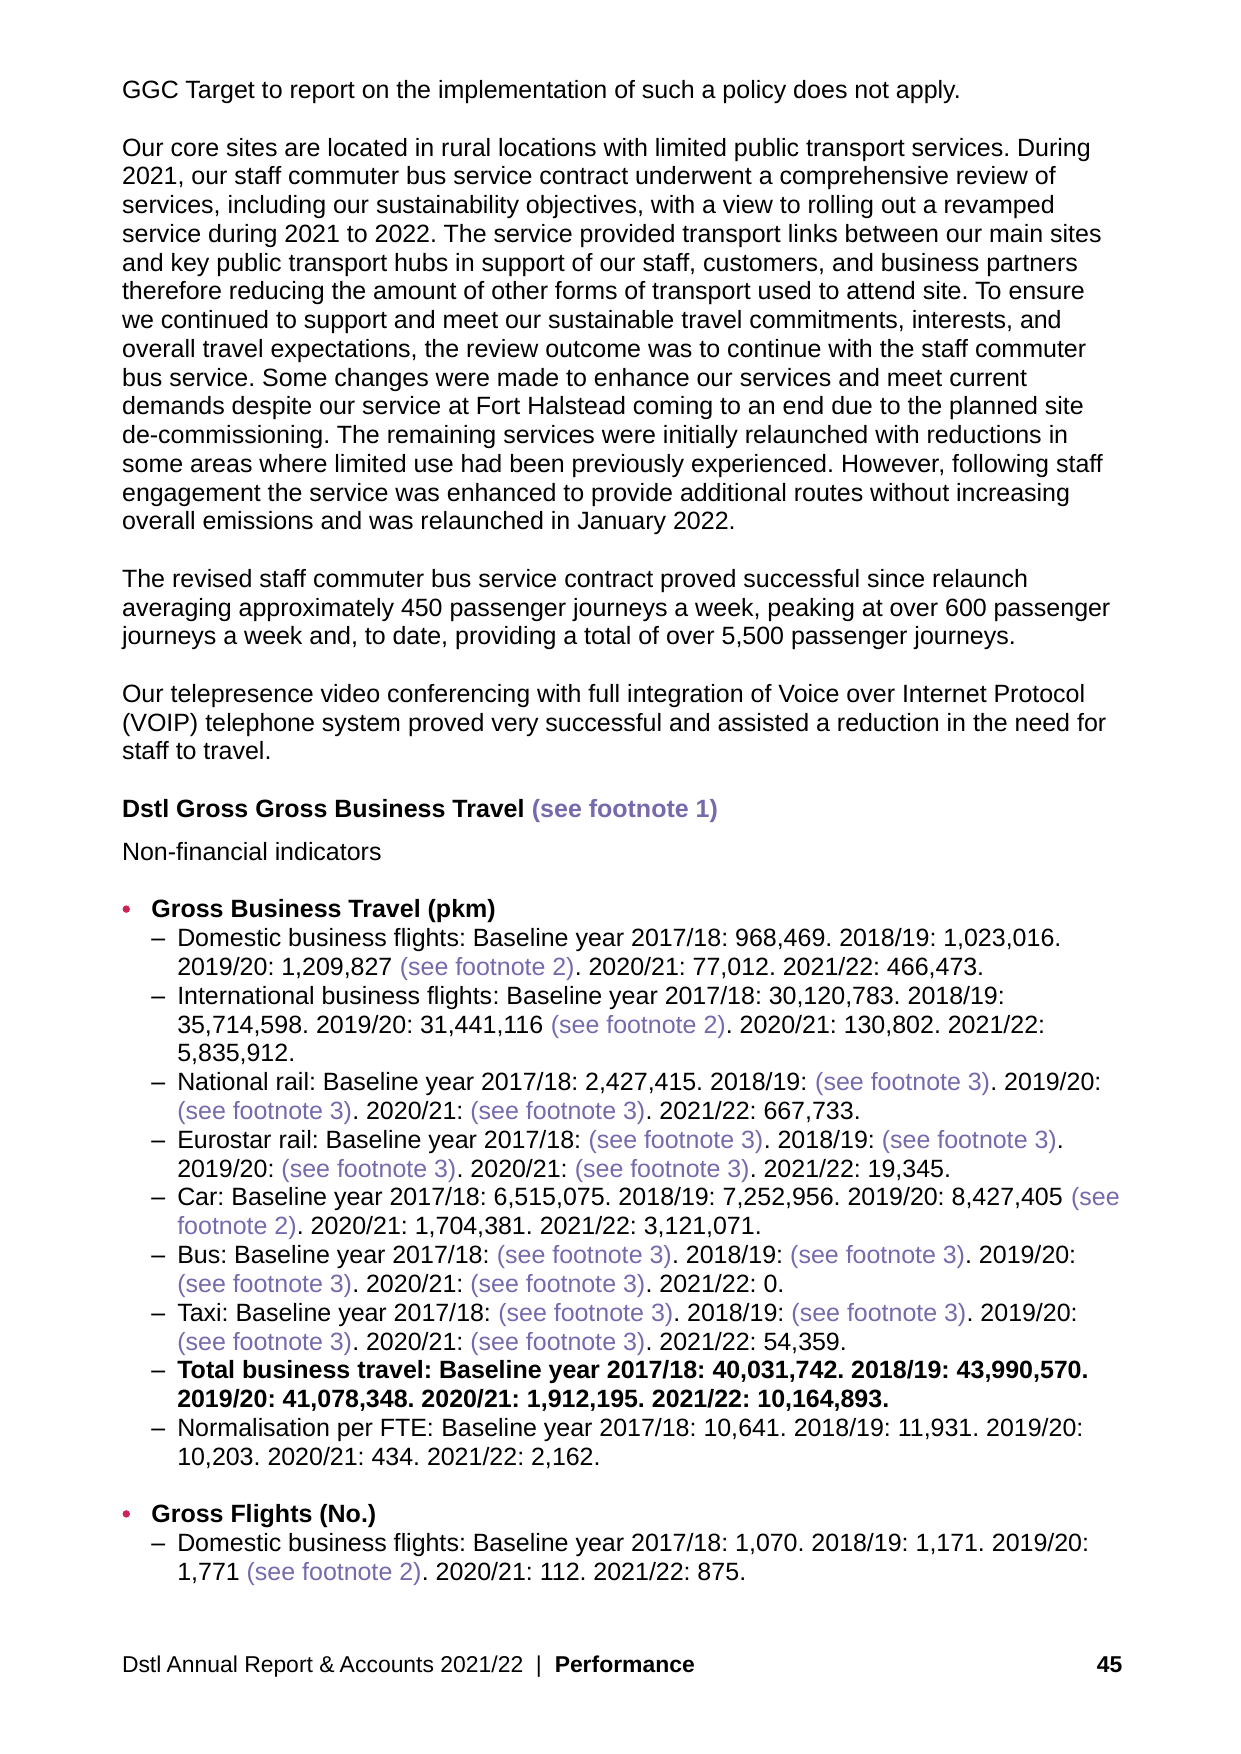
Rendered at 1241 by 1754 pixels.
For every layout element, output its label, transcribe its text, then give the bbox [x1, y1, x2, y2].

list Normalisation per FTE: Baseline year 2017/18: 10,641. 2018/19: 11,931. 2019/20: 10,203. 2020/21: 434. 2021/22: 2,162. [151, 1413, 1122, 1470]
text Our telepresence video conferencing with full integration of Voice over Internet Protocol (VOIP) telephone system proved very successful and assisted a reduction in the need for staff to travel. [122, 679, 1122, 765]
list Domestic business flights: Baseline year 2017/18: 968,469. 2018/19: 1,023,016. 2019/20: 1,209,827 (see footnote 2). 2020/21: 77,012. 2021/22: 466,473. [151, 923, 1122, 981]
list Gross Flights (No.) [122, 1499, 1122, 1528]
list International business flights: Baseline year 2017/18: 30,120,783. 2018/19: 35,714,598. 2019/20: 31,441,116 (see footnote 2). 2020/21: 130,802. 2021/22: 5,835,912. [151, 981, 1122, 1067]
list Total business travel: Baseline year 2017/18: 40,031,742. 2018/19: 43,990,570. 2019/20: 41,078,348. 2020/21: 1,912,195. 2021/22: 10,164,893. [151, 1355, 1122, 1413]
list Eurostar rail: Baseline year 2017/18: (see footnote 3). 2018/19: (see footnote 3). 2019/20: (see footnote 3). 2020/21: (see footnote 3). 2021/22: 19,345. [151, 1125, 1122, 1182]
text Our core sites are located in rural locations with limited public transport services. During 2021, our staff commuter bus service contract underwent a comprehensive review of services, including our sustainability objectives, with a view to rolling out a revamped service during 2021 to 2022. The service provided transport links between our main sites and key public transport hubs in support of our staff, customers, and business partners therefore reducing the amount of other forms of transport used to attend site. To ensure we continued to support and meet our sustainable travel commitments, interests, and overall travel expectations, the review outcome was to continue with the staff commuter bus service. Some changes were made to enhance our services and meet current demands despite our service at Fort Halstead coming to an end due to the planned site de-commissioning. The remaining services were initially relaunched with reductions in some areas where limited use had been previously experienced. However, following staff engagement the service was enhanced to provide additional routes without increasing overall emissions and was relaunched in January 2022. [122, 132, 1122, 535]
text GGC Target to report on the implementation of such a policy does not apply. [122, 75, 1122, 104]
subtitle Dstl Gross Gross Business Travel (see footnote 1) [122, 794, 1122, 822]
list Car: Baseline year 2017/18: 6,515,075. 2018/19: 7,252,956. 2019/20: 8,427,405 (see footnote 2). 2020/21: 1,704,381. 2021/22: 3,121,071. [151, 1182, 1122, 1240]
list Gross Business Travel (pkm) [122, 894, 1122, 923]
text The revised staff commuter bus service contract proved successful since relaunch averaging approximately 450 passenger journeys a week, peaking at over 600 passenger journeys a week and, to date, providing a total of over 5,500 passenger journeys. [122, 564, 1122, 650]
list Bus: Baseline year 2017/18: (see footnote 3). 2018/19: (see footnote 3). 2019/20: (see footnote 3). 2020/21: (see footnote 3). 2021/22: 0. [151, 1240, 1122, 1298]
list Taxi: Baseline year 2017/18: (see footnote 3). 2018/19: (see footnote 3). 2019/20: (see footnote 3). 2020/21: (see footnote 3). 2021/22: 54,359. [151, 1298, 1122, 1355]
text Non-financial indicators [122, 837, 1122, 866]
list Domestic business flights: Baseline year 2017/18: 1,070. 2018/19: 1,171. 2019/20: 1,771 (see footnote 2). 2020/21: 112. 2021/22: 875. [151, 1528, 1122, 1586]
list National rail: Baseline year 2017/18: 2,427,415. 2018/19: (see footnote 3). 2019/20: (see footnote 3). 2020/21: (see footnote 3). 2021/22: 667,733. [151, 1067, 1122, 1125]
